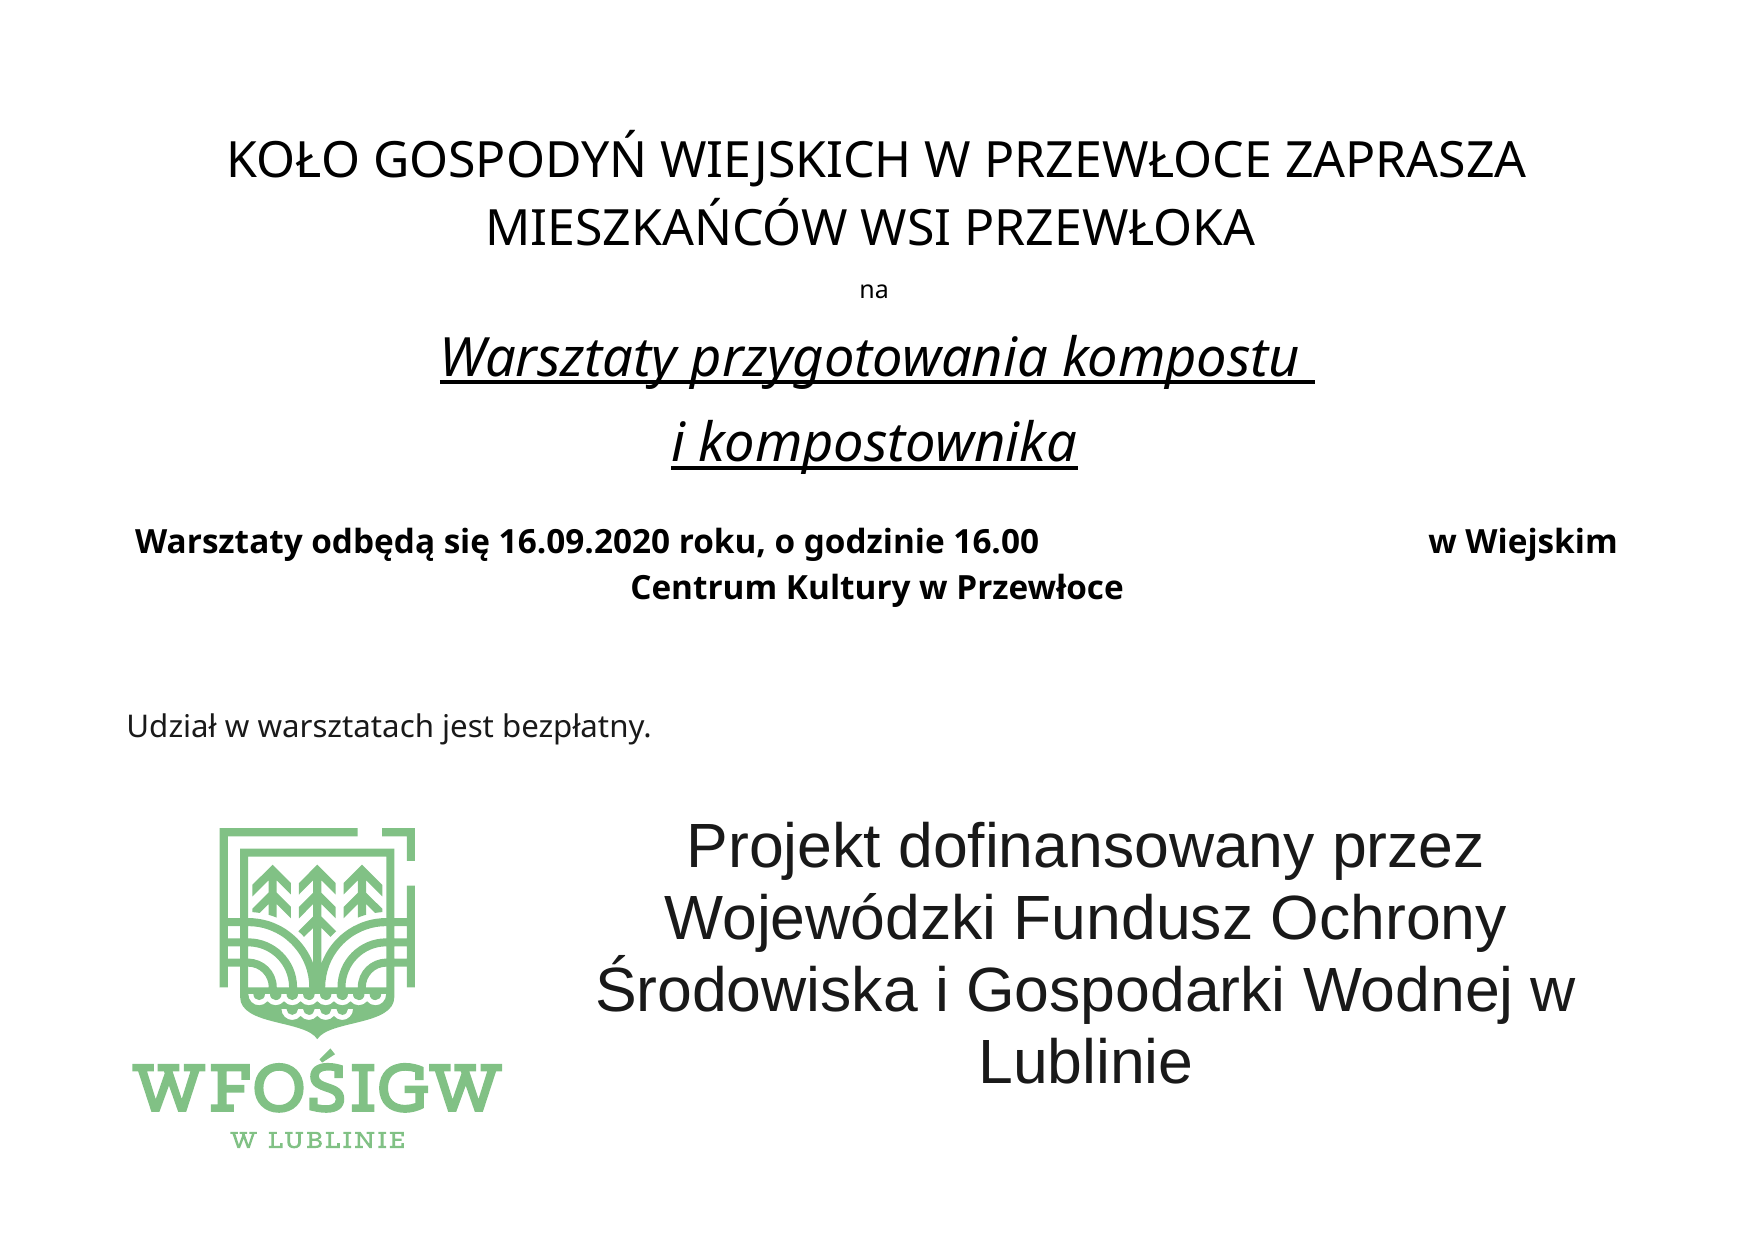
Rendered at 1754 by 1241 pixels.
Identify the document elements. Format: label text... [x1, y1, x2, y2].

text Warsztaty przygotowania kompostu [118, 318, 1636, 392]
text Udział w warsztatach jest bezpłatny. [118, 706, 1636, 745]
text Warsztaty odbędą się 16.09.2020 roku, o godzinie 16.00 w Wiejskim Centrum Kultury w Przewłoce [118, 518, 1636, 609]
text i kompostownika [118, 404, 1636, 477]
text na [118, 272, 1636, 306]
text KOŁO GOSPODYŃ WIEJSKICH W PRZEWŁOCE ZAPRASZA MIESZKAŃCÓW WSI PRZEWŁOKA [118, 124, 1636, 260]
